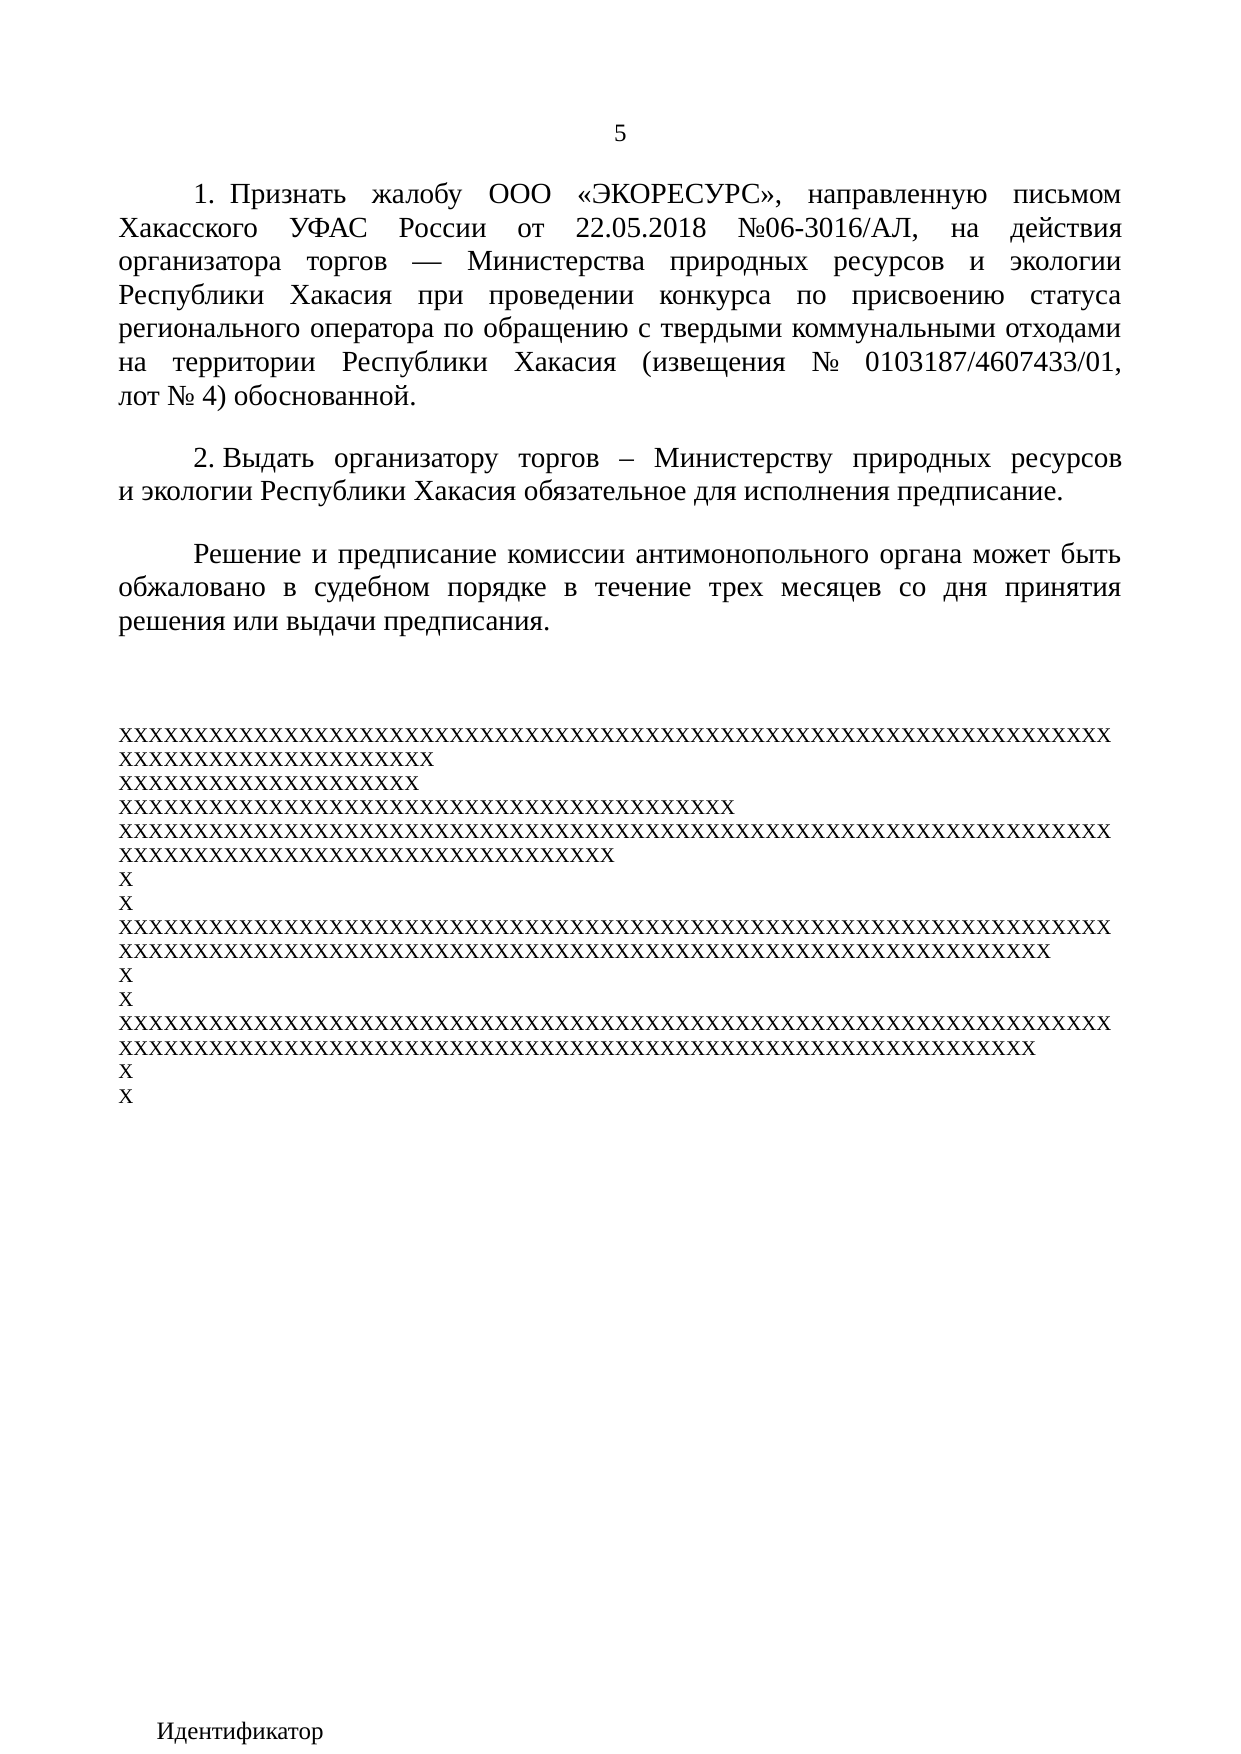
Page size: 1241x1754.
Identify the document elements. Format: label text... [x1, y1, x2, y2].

text X [118, 891, 1122, 915]
text X [118, 1083, 1122, 1108]
text X [118, 867, 1122, 891]
text Решение и предписание комиссии антимонопольного органа может быть обжаловано в судебном порядке в течение трех месяцев со дня принятия решения или выдачи предписания. [118, 536, 1122, 636]
text XXXXXXXXXXXXXXXXXXXX [118, 771, 1122, 795]
text X [118, 1059, 1122, 1083]
text X [118, 987, 1122, 1011]
text XXXXXXXXXXXXXXXXXXXXXXXXXXXXXXXXXXXXXXXXXXXXXXXXXXXXXXXXXXXXXXXXXXXXXXXXXXXXXXXXXXXXXXXXXXXXXXXXXXXXXXXXXXXXXXXXXXXXXXXXXXXXXXX [118, 1011, 1122, 1059]
text XXXXXXXXXXXXXXXXXXXXXXXXXXXXXXXXXXXXXXXXXXXXXXXXXXXXXXXXXXXXXXXXXXXXXXXXXXXXXXXXXXXXXXXXXXXXXXXXXXX [118, 819, 1122, 867]
text 1. Признать жалобу ООО «ЭКОРЕСУРС», направленную письмом Хакасского УФАС России от 22.05.2018 №06-3016/АЛ, на действия организатора торгов — Министерства природных ресурсов и экологии Республики Хакасия при проведении конкурса по присвоению статуса регионального оператора по обращению с твердыми коммунальными отходами на территории Республики Хакасия (извещения № 0103187/4607433/01, лот № 4) обоснованной. [118, 176, 1122, 411]
text X [118, 963, 1122, 987]
text 2. Выдать организатору торгов – Министерству природных ресурсов и экологии Республики Хакасия обязательное для исполнения предписание. [118, 440, 1122, 507]
text XXXXXXXXXXXXXXXXXXXXXXXXXXXXXXXXXXXXXXXXXXXXXXXXXXXXXXXXXXXXXXXXXXXXXXXXXXXXXXXXXXXXXXX [118, 723, 1122, 771]
text XXXXXXXXXXXXXXXXXXXXXXXXXXXXXXXXXXXXXXXXX [118, 795, 1122, 819]
text XXXXXXXXXXXXXXXXXXXXXXXXXXXXXXXXXXXXXXXXXXXXXXXXXXXXXXXXXXXXXXXXXXXXXXXXXXXXXXXXXXXXXXXXXXXXXXXXXXXXXXXXXXXXXXXXXXXXXXXXXXXXXXXX [118, 915, 1122, 963]
